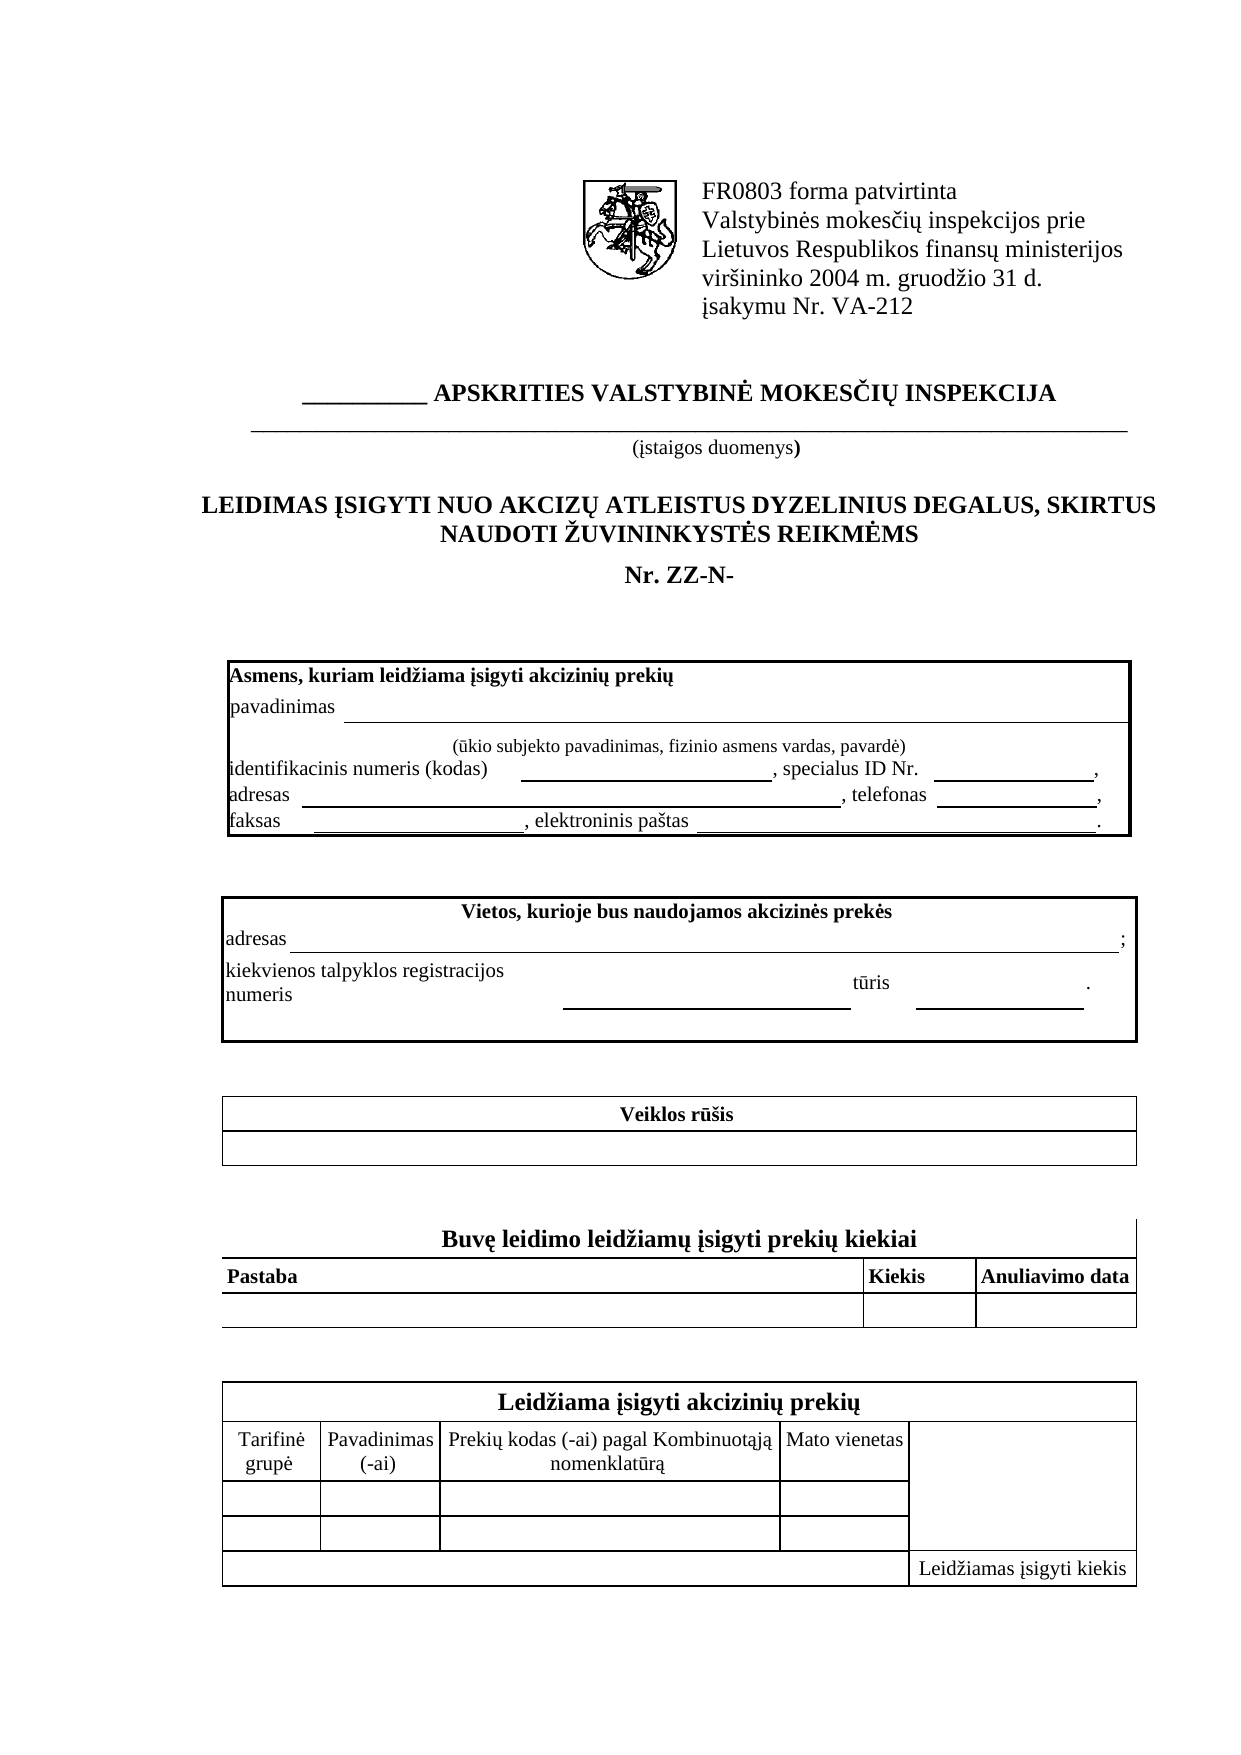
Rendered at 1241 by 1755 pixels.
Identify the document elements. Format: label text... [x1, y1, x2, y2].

table_header , elektroninis paštas [524, 808, 697, 832]
table_header . [1096, 808, 1121, 832]
table_header [290, 925, 1119, 952]
text LEIDIMAS ĮSIGYTI NUO AKCIZŲ ATLEISTUS DYZELINIUS DEGALUS, SKIRTUS NAUDOTI ŽUVININKYSTĖS REIKMĖMS [177, 490, 1181, 548]
table_header identifikacinis numeris (kodas) [230, 756, 521, 780]
table_cell [223, 1517, 320, 1550]
table_header [521, 756, 772, 780]
text __________ APSKRITIES VALSTYBINĖ MOKESČIŲ INSPEKCIJA [177, 378, 1181, 406]
table_header [937, 782, 1097, 806]
table_header Veiklos rūšis [223, 1097, 1136, 1130]
table_cell [441, 1482, 779, 1515]
table_header kiekvienos talpyklos registracijos numeris [224, 957, 563, 1008]
table_header [934, 756, 1094, 780]
table_header Asmens, kuriam leidžiama įsigyti akcizinių prekių [230, 663, 1128, 687]
table_cell [321, 1482, 439, 1515]
table_cell [224, 1011, 1135, 1040]
table_cell Tarifinė grupė [223, 1422, 320, 1480]
table_header ; [1119, 925, 1135, 952]
table_header , [1094, 756, 1121, 780]
table_cell [781, 1482, 908, 1515]
table_header , telefonas [841, 782, 937, 806]
table_header adresas [230, 782, 302, 806]
table_cell [977, 1294, 1136, 1327]
table_header [302, 782, 841, 806]
table_header Vietos, kurioje bus naudojamos akcizinės prekės [224, 899, 1135, 923]
table_header faksas [230, 808, 314, 832]
table_cell [910, 1422, 1066, 1480]
table_cell Mato vienetas [781, 1422, 908, 1480]
table_header [177, 176, 690, 349]
table_header [171, 601, 1187, 1586]
table_cell [223, 1552, 908, 1585]
table_cell [1097, 782, 1128, 808]
text (įstaigos duomenys) [177, 435, 1181, 459]
table_cell [224, 955, 1135, 1011]
table_header [222, 653, 1136, 843]
table_cell Prekių kodas (-ai) pagal Kombinuotąją nomenklatūrą [441, 1422, 779, 1480]
table_cell [1094, 756, 1128, 782]
table_cell [1096, 808, 1128, 833]
table_header [697, 808, 1096, 832]
table_cell Leidžiamas įsigyti kiekis [910, 1551, 1136, 1585]
table_cell Pavadinimas (-ai) [321, 1422, 439, 1480]
table_header adresas [224, 925, 290, 952]
table_header Buvę leidimo leidžiamų įsigyti prekių kiekiai [222, 1219, 1136, 1257]
text Nr. ZZ-N- [177, 560, 1181, 588]
table_header tūris [851, 957, 916, 1008]
table_cell Pastaba [222, 1259, 863, 1292]
table_header [314, 808, 524, 832]
table_cell [1066, 1422, 1136, 1480]
table_cell [223, 1482, 320, 1515]
table_cell [441, 1517, 779, 1550]
table_cell [864, 1294, 975, 1327]
table_header , [1097, 782, 1121, 806]
table_cell [781, 1517, 908, 1550]
table_cell [321, 1517, 439, 1550]
table_header pavadinimas [230, 687, 343, 725]
table_header [563, 957, 851, 1008]
table_cell Kiekis [864, 1259, 975, 1292]
table_header Leidžiama įsigyti akcizinių prekių [223, 1383, 1136, 1421]
table_header FR0803 forma patvirtinta Valstybinės mokesčių inspekcijos prie Lietuvos Respublikos finansų ministerijos viršininko 2004 m. gruodžio 31 d. įsakymu Nr. VA-212 [690, 176, 1204, 349]
table_header [343, 687, 1128, 725]
table_header . [1084, 957, 1104, 1008]
table_cell [223, 1132, 1136, 1165]
table_header , specialus ID Nr. [772, 756, 934, 780]
table_header [916, 957, 1084, 1008]
table_cell [910, 1480, 1136, 1550]
table_cell (ūkio subjekto pavadinimas, fizinio asmens vardas, pavardė) [230, 725, 1128, 756]
table_cell Anuliavimo data [977, 1259, 1136, 1292]
table_cell [222, 1294, 863, 1327]
